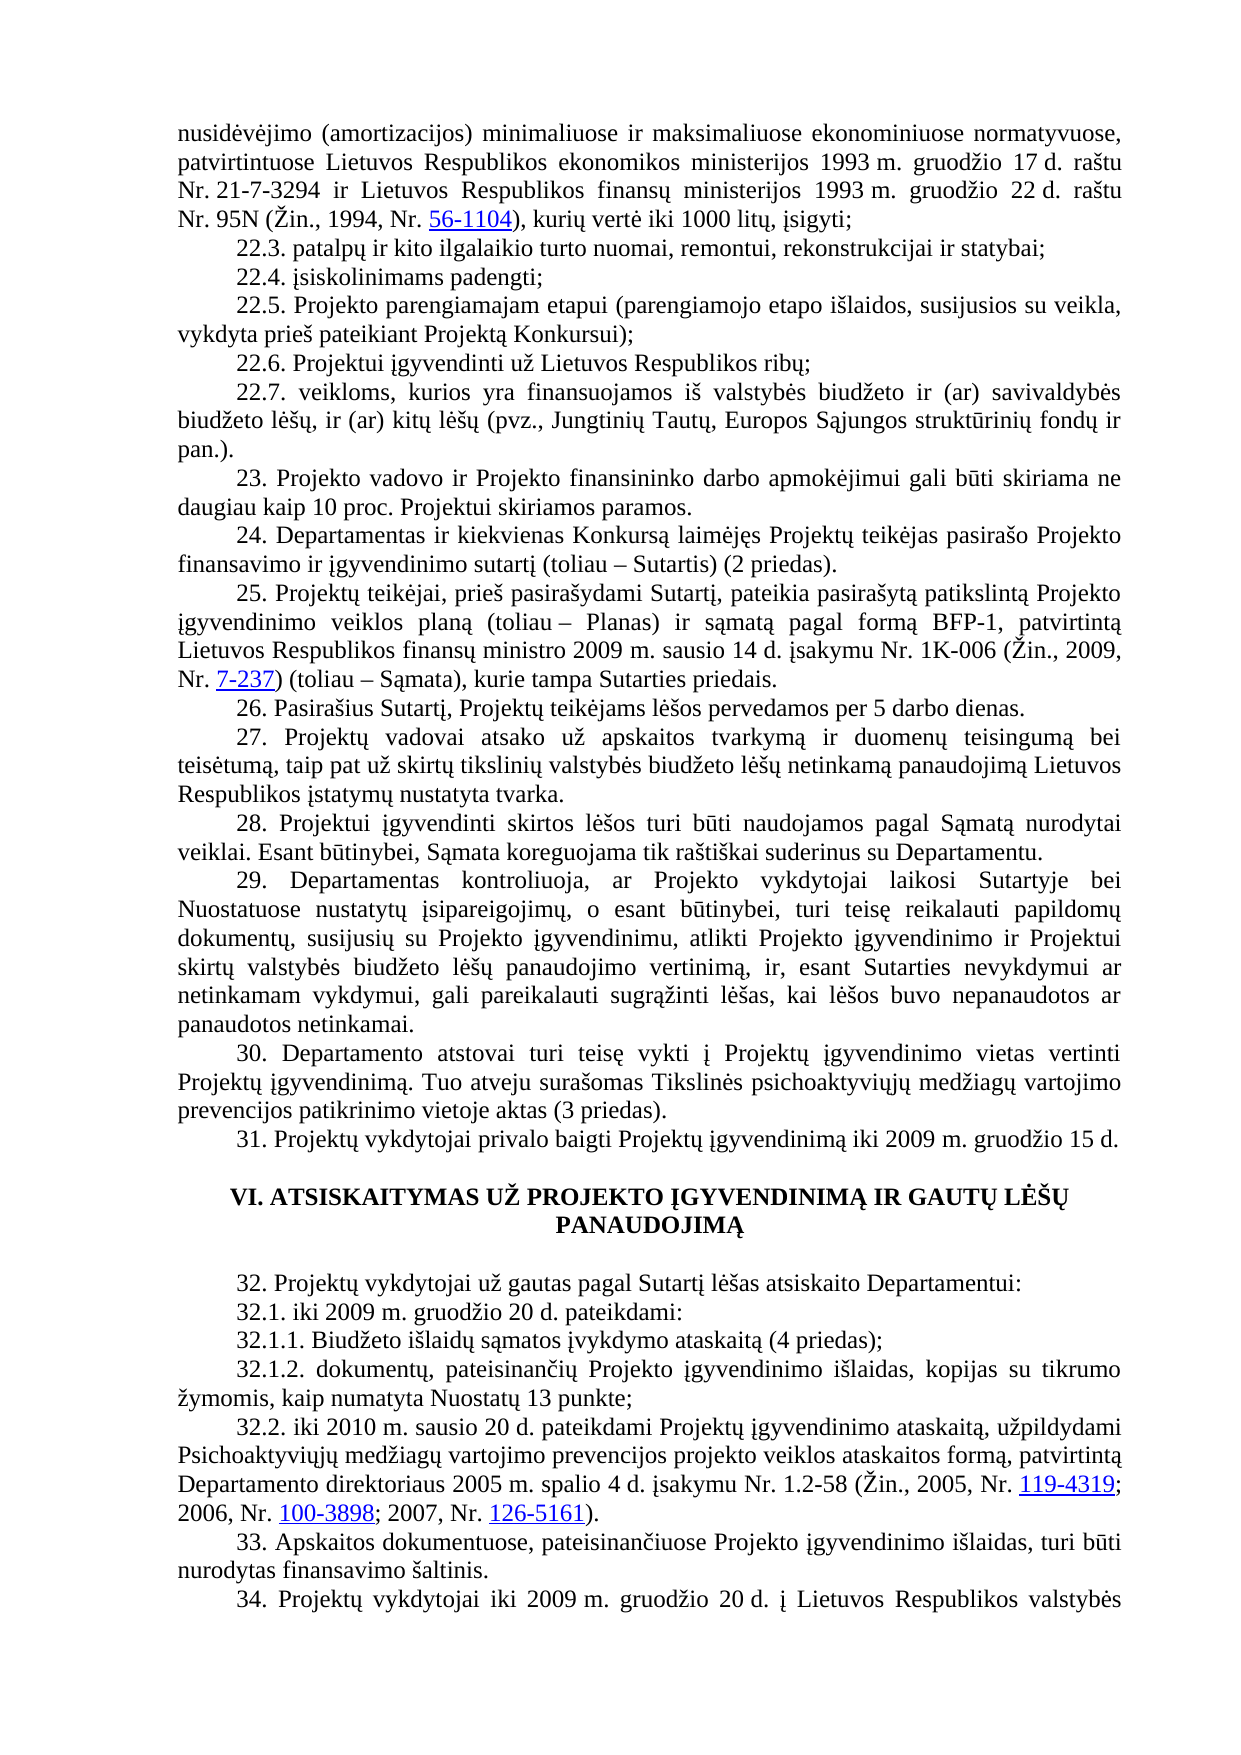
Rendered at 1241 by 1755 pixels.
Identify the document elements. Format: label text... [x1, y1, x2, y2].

text 27. Projektų vadovai atsako už apskaitos tvarkymą ir duomenų teisingumą bei teisėtumą, taip pat už skirtų tikslinių valstybės biudžeto lėšų netinkamą panaudojimą Lietuvos Respublikos įstatymų nustatyta tvarka. [177, 722, 1122, 808]
text 24. Departamentas ir kiekvienas Konkursą laimėjęs Projektų teikėjas pasirašo Projekto finansavimo ir įgyvendinimo sutartį (toliau – Sutartis) (2 priedas). [177, 521, 1122, 578]
text 34. Projektų vykdytojai iki 2009 m. gruodžio 20 d. į Lietuvos Respublikos valstybės [177, 1584, 1122, 1613]
text 23. Projekto vadovo ir Projekto finansininko darbo apmokėjimui gali būti skiriama ne daugiau kaip 10 proc. Projektui skiriamos paramos. [177, 463, 1122, 521]
text 22.3. patalpų ir kito ilgalaikio turto nuomai, remontui, rekonstrukcijai ir statybai; [177, 233, 1122, 262]
text 33. Apskaitos dokumentuose, pateisinančiuose Projekto įgyvendinimo išlaidas, turi būti nurodytas finansavimo šaltinis. [177, 1527, 1122, 1584]
text VI. ATSISKAITYMAS UŽ PROJEKTO ĮGYVENDINIMĄ IR GAUTŲ LĖŠŲ PANAUDOJIMĄ [177, 1182, 1122, 1239]
text 22.6. Projektui įgyvendinti už Lietuvos Respublikos ribų; [177, 348, 1122, 377]
text 32.1. iki 2009 m. gruodžio 20 d. pateikdami: [177, 1297, 1122, 1326]
text 26. Pasirašius Sutartį, Projektų teikėjams lėšos pervedamos per 5 darbo dienas. [177, 693, 1122, 722]
text 29. Departamentas kontroliuoja, ar Projekto vykdytojai laikosi Sutartyje bei Nuostatuose nustatytų įsipareigojimų, o esant būtinybei, turi teisę reikalauti papildomų dokumentų, susijusių su Projekto įgyvendinimu, atlikti Projekto įgyvendinimo ir Projektui skirtų valstybės biudžeto lėšų panaudojimo vertinimą, ir, esant Sutarties nevykdymui ar netinkamam vykdymui, gali pareikalauti sugrąžinti lėšas, kai lėšos buvo nepanaudotos ar panaudotos netinkamai. [177, 866, 1122, 1038]
text 22.4. įsiskolinimams padengti; [177, 262, 1122, 291]
text nusidėvėjimo (amortizacijos) minimaliuose ir maksimaliuose ekonominiuose normatyvuose, patvirtintuose Lietuvos Respublikos ekonomikos ministerijos 1993 m. gruodžio 17 d. raštu Nr. 21-7-3294 ir Lietuvos Respublikos finansų ministerijos 1993 m. gruodžio 22 d. raštu Nr. 95N (Žin., 1994, Nr. 56-1104), kurių vertė iki 1000 litų, įsigyti; [177, 118, 1122, 233]
text 25. Projektų teikėjai, prieš pasirašydami Sutartį, pateikia pasirašytą patikslintą Projekto įgyvendinimo veiklos planą (toliau – Planas) ir sąmatą pagal formą BFP-1, patvirtintą Lietuvos Respublikos finansų ministro 2009 m. sausio 14 d. įsakymu Nr. 1K-006 (Žin., 2009, Nr. 7-237) (toliau – Sąmata), kurie tampa Sutarties priedais. [177, 578, 1122, 693]
text 32.1.2. dokumentų, pateisinančių Projekto įgyvendinimo išlaidas, kopijas su tikrumo žymomis, kaip numatyta Nuostatų 13 punkte; [177, 1354, 1122, 1412]
text 31. Projektų vykdytojai privalo baigti Projektų įgyvendinimą iki 2009 m. gruodžio 15 d. [177, 1124, 1122, 1153]
text 30. Departamento atstovai turi teisę vykti į Projektų įgyvendinimo vietas vertinti Projektų įgyvendinimą. Tuo atveju surašomas Tikslinės psichoaktyviųjų medžiagų vartojimo prevencijos patikrinimo vietoje aktas (3 priedas). [177, 1038, 1122, 1124]
text 22.5. Projekto parengiamajam etapui (parengiamojo etapo išlaidos, susijusios su veikla, vykdyta prieš pateikiant Projektą Konkursui); [177, 291, 1122, 348]
text 22.7. veikloms, kurios yra finansuojamos iš valstybės biudžeto ir (ar) savivaldybės biudžeto lėšų, ir (ar) kitų lėšų (pvz., Jungtinių Tautų, Europos Sąjungos struktūrinių fondų ir pan.). [177, 377, 1122, 463]
text 32.2. iki 2010 m. sausio 20 d. pateikdami Projektų įgyvendinimo ataskaitą, užpildydami Psichoaktyviųjų medžiagų vartojimo prevencijos projekto veiklos ataskaitos formą, patvirtintą Departamento direktoriaus 2005 m. spalio 4 d. įsakymu Nr. 1.2-58 (Žin., 2005, Nr. 119-4319; 2006, Nr. 100-3898; 2007, Nr. 126-5161). [177, 1412, 1122, 1527]
text 32. Projektų vykdytojai už gautas pagal Sutartį lėšas atsiskaito Departamentui: [177, 1268, 1122, 1297]
text 32.1.1. Biudžeto išlaidų sąmatos įvykdymo ataskaitą (4 priedas); [177, 1326, 1122, 1354]
text 28. Projektui įgyvendinti skirtos lėšos turi būti naudojamos pagal Sąmatą nurodytai veiklai. Esant būtinybei, Sąmata koreguojama tik raštiškai suderinus su Departamentu. [177, 808, 1122, 866]
